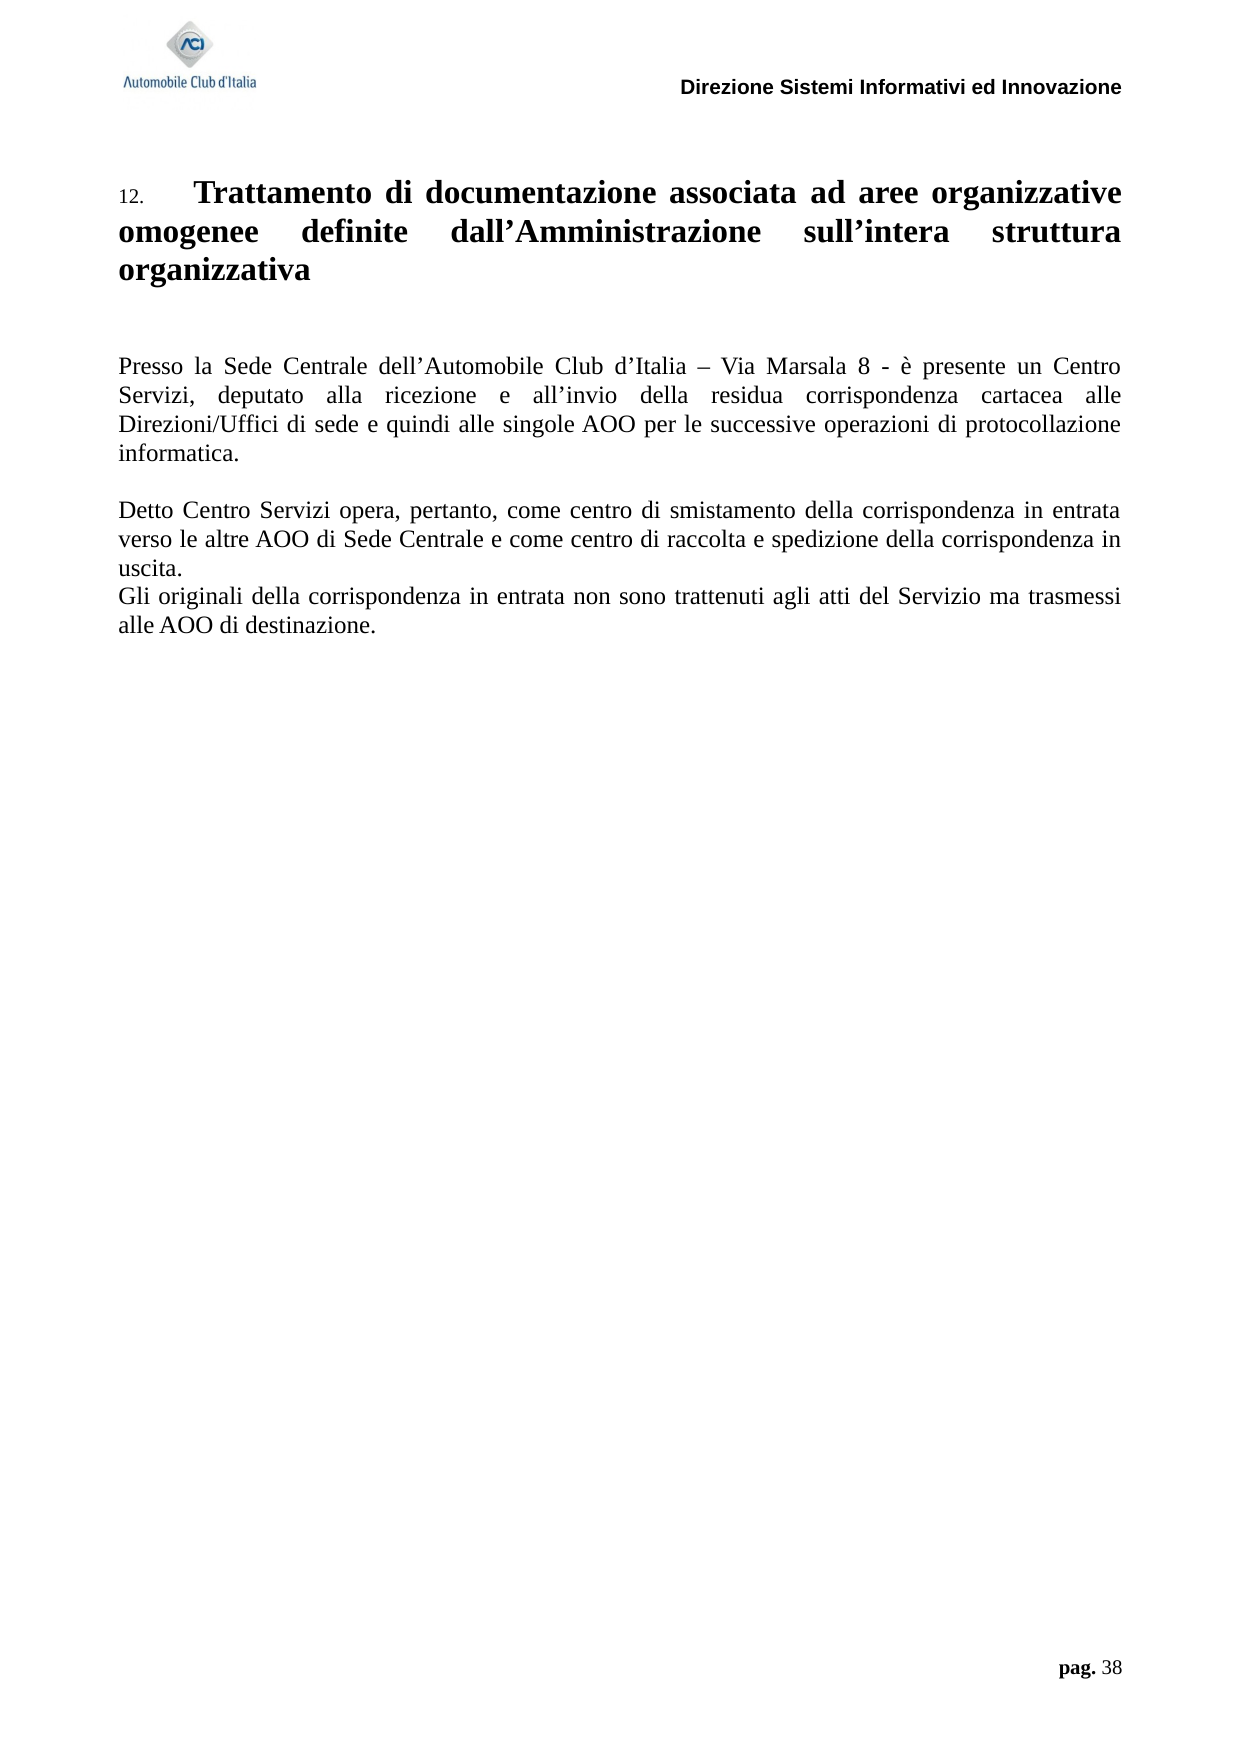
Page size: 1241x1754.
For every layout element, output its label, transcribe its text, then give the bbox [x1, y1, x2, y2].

text Gli originali della corrispondenza in entrata non sono trattenuti agli atti del Servizio ma trasmessi alle AOO di destinazione. [118, 581, 1122, 639]
list Trattamento di documentazione associata ad aree organizzative omogenee definite dall’Amministrazione sull’intera struttura organizzativa [118, 173, 1122, 288]
text Presso la Sede Centrale dell’Automobile Club d’Italia – Via Marsala 8 - è presente un Centro Servizi, deputato alla ricezione e all’invio della residua corrispondenza cartacea alle Direzioni/Uffici di sede e quindi alle singole AOO per le successive operazioni di protocollazione informatica. [118, 351, 1122, 466]
text Detto Centro Servizi opera, pertanto, come centro di smistamento della corrispondenza in entrata verso le altre AOO di Sede Centrale e come centro di raccolta e spedizione della corrispondenza in uscita. [118, 495, 1122, 581]
picture [122, 10, 257, 110]
